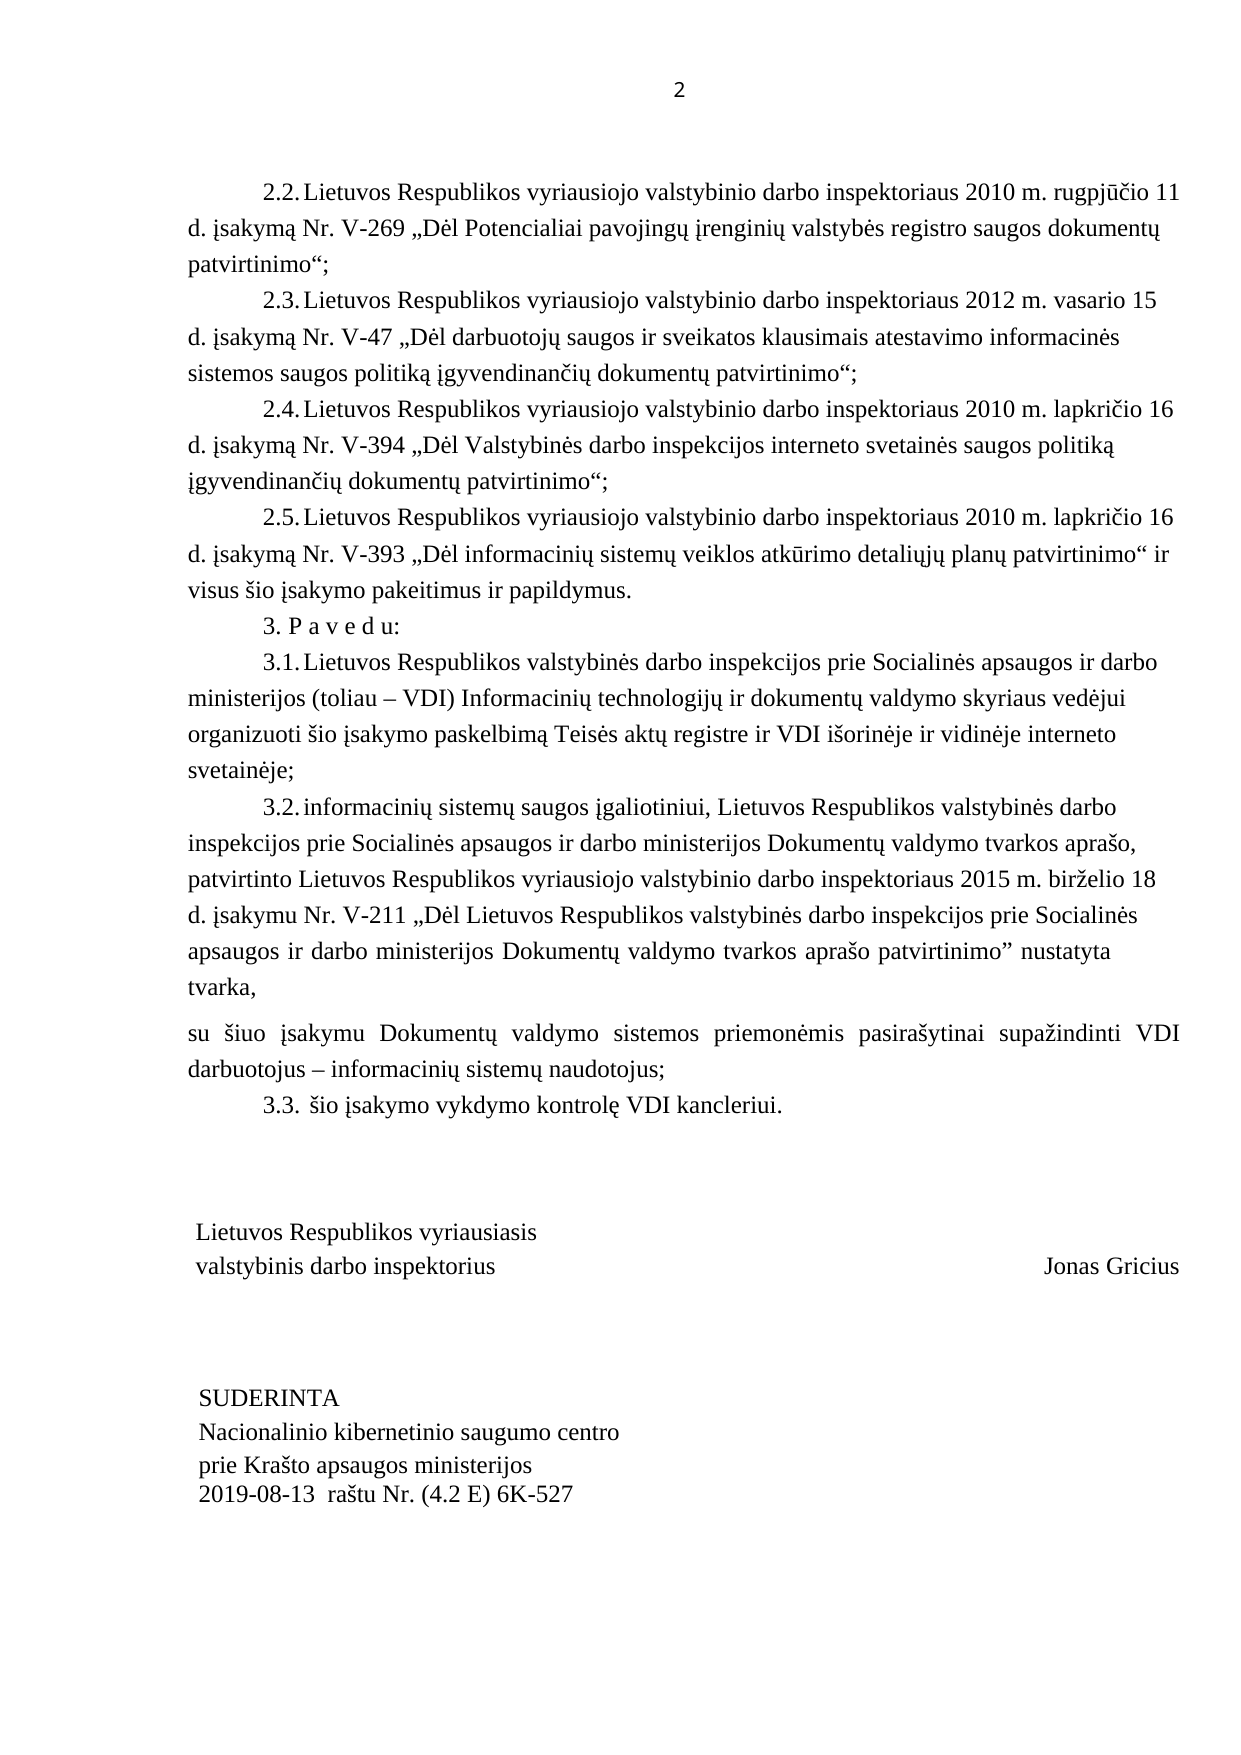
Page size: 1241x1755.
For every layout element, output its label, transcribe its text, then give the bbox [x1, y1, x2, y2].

text 2.5. Lietuvos Respublikos vyriausiojo valstybinio darbo inspektoriaus 2010 m. lapkričio 16 d. įsakymą Nr. V-393 „Dėl informacinių sistemų veiklos atkūrimo detaliųjų planų patvirtinimo“ ir visus šio įsakymo pakeitimus ir papildymus. [188, 502, 1181, 603]
text Nacionalinio kibernetinio saugumo centro [198, 1417, 1079, 1445]
text 2.4. Lietuvos Respublikos vyriausiojo valstybinio darbo inspektoriaus 2010 m. lapkričio 16 d. įsakymą Nr. V-394 „Dėl Valstybinės darbo inspekcijos interneto svetainės saugos politiką įgyvendinančių dokumentų patvirtinimo“; [188, 394, 1181, 495]
text 2.2. Lietuvos Respublikos vyriausiojo valstybinio darbo inspektoriaus 2010 m. rugpjūčio 11 d. įsakymą Nr. V-269 „Dėl Potencialiai pavojingų įrenginių valstybės registro saugos dokumentų patvirtinimo“; [188, 177, 1181, 278]
text 3.2. informacinių sistemų saugos įgaliotiniui, Lietuvos Respublikos valstybinės darbo inspekcijos prie Socialinės apsaugos ir darbo ministerijos Dokumentų valdymo tvarkos aprašo, patvirtinto Lietuvos Respublikos vyriausiojo valstybinio darbo inspektoriaus 2015 m. birželio 18 d. įsakymu Nr. V-211 „Dėl Lietuvos Respublikos valstybinės darbo inspekcijos prie Socialinės apsaugos ir darbo ministerijos Dokumentų valdymo tvarkos aprašo patvirtinimo” nustatyta tvarka, [188, 792, 1181, 1001]
text prie Krašto apsaugos ministerijos [198, 1450, 1079, 1479]
text 3.1. Lietuvos Respublikos valstybinės darbo inspekcijos prie Socialinės apsaugos ir darbo ministerijos (toliau – VDI) Informacinių technologijų ir dokumentų valdymo skyriaus vedėjui organizuoti šio įsakymo paskelbimą Teisės aktų registre ir VDI išorinėje ir vidinėje interneto svetainėje; [188, 647, 1181, 784]
text su šiuo įsakymu Dokumentų valdymo sistemos priemonėmis pasirašytinai supažindinti VDI darbuotojus – informacinių sistemų naudotojus; [188, 1018, 1181, 1083]
text Lietuvos Respublikos vyriausiasis [195, 1217, 1181, 1246]
text valstybinis darbo inspektorius Jonas Gricius [195, 1251, 1181, 1280]
text 2.3. Lietuvos Respublikos vyriausiojo valstybinio darbo inspektoriaus 2012 m. vasario 15 d. įsakymą Nr. V-47 „Dėl darbuotojų saugos ir sveikatos klausimais atestavimo informacinės sistemos saugos politiką įgyvendinančių dokumentų patvirtinimo“; [188, 286, 1181, 387]
text 2019-08-13 raštu Nr. (4.2 E) 6K-527 [198, 1479, 1181, 1508]
text SUDERINTA [198, 1383, 1181, 1412]
text 3. P a v e d u: [188, 611, 1181, 640]
text 3.3. šio įsakymo vykdymo kontrolę VDI kancleriui. [188, 1090, 1181, 1119]
